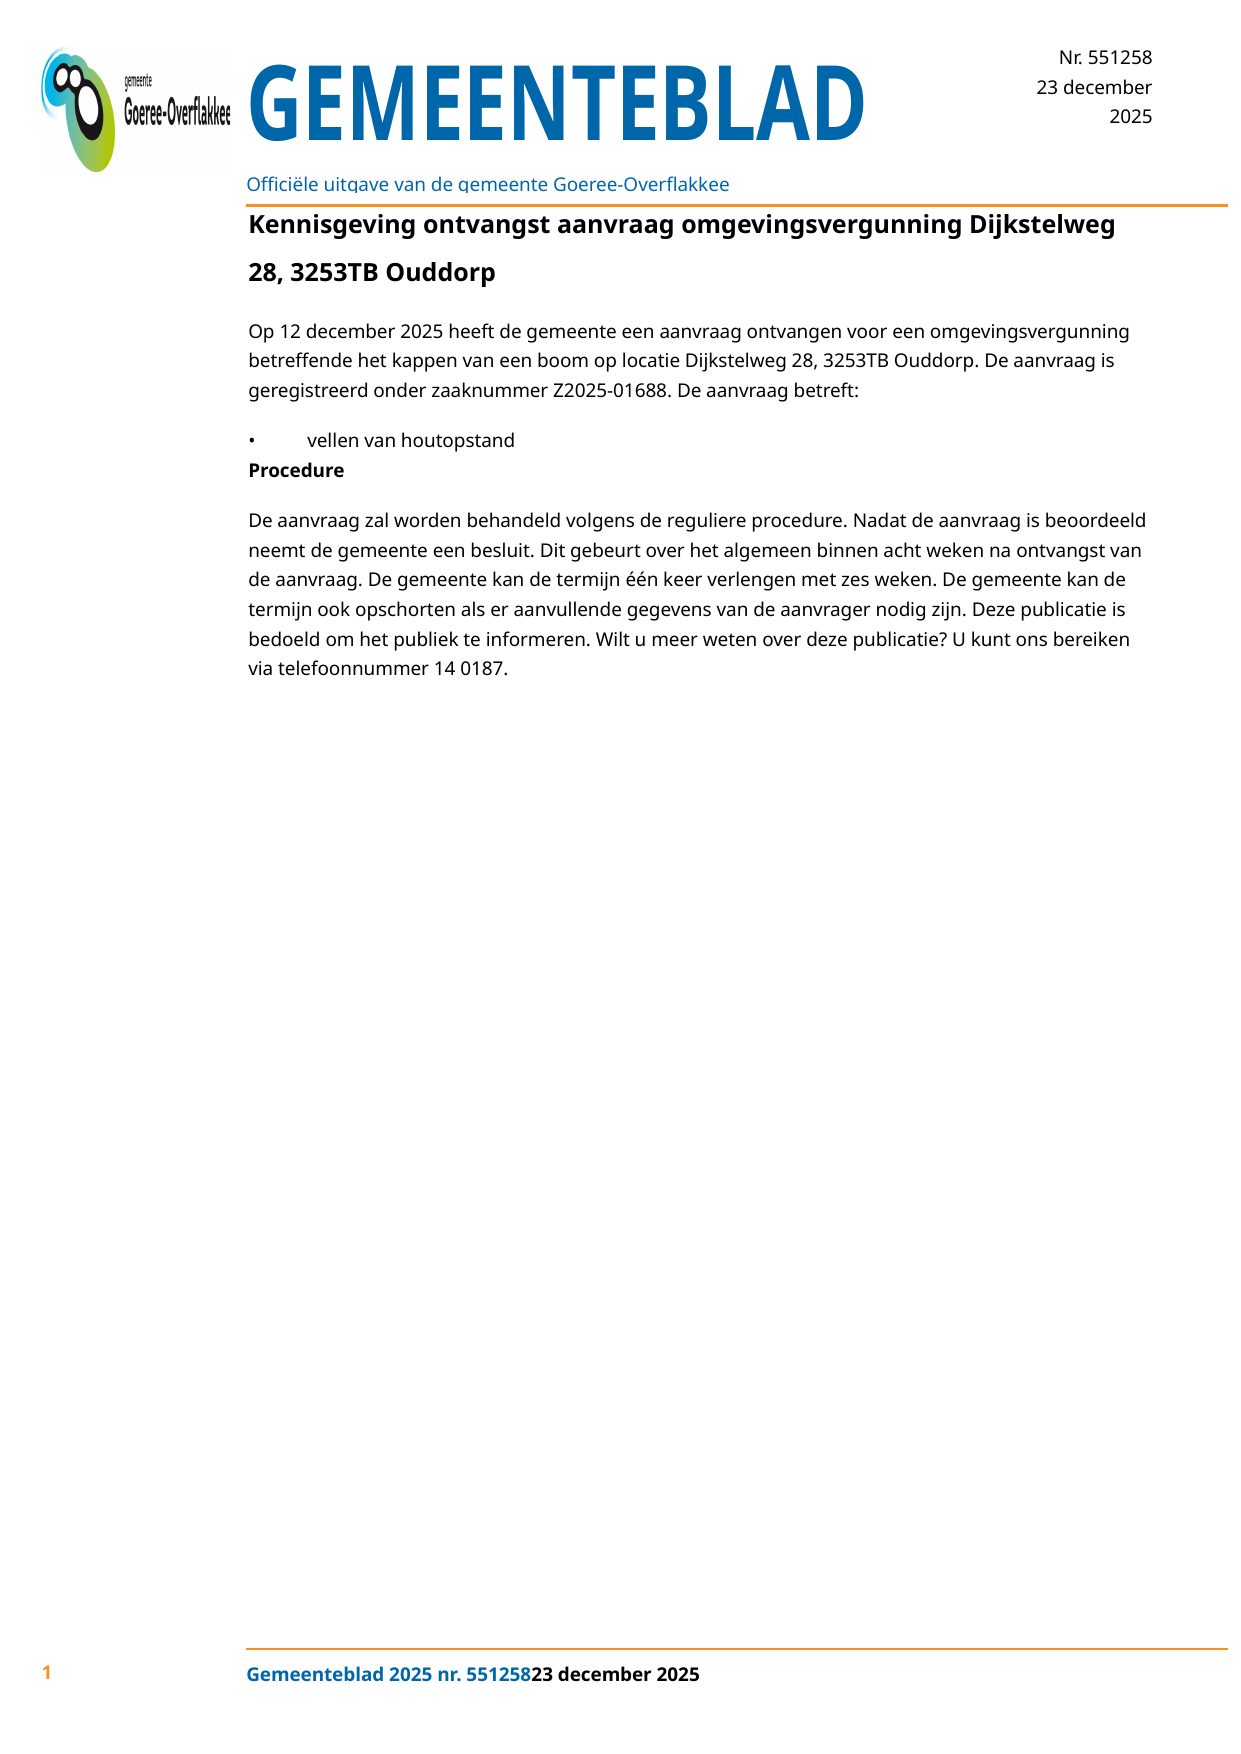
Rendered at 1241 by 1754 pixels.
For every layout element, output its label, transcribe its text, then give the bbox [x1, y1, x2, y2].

picture [41, 47, 231, 172]
text Op 12 december 2025 heeft de gemeente een aanvraag ontvangen voor een omgevingsvergunning betreffende het kappen van een boom op locatie Dijkstelweg 28, 3253TB Ouddorp. De aanvraag is geregistreerd onder zaaknummer Z2025-01688. De aanvraag betreft: [248, 318, 1152, 403]
text Kennisgeving ontvangst aanvraag omgevingsvergunning Dijkstelweg 28, 3253TB Ouddorp [248, 207, 1152, 288]
list vellen van houtopstand [248, 427, 1152, 453]
text De aanvraag zal worden behandeld volgens de reguliere procedure. Nadat de aanvraag is beoordeeld neemt de gemeente een besluit. Dit gebeurt over het algemeen binnen acht weken na ontvangst van de aanvraag. De gemeente kan de termijn één keer verlengen met zes weken. De gemeente kan de termijn ook opschorten als er aanvullende gegevens van de aanvrager nodig zijn. Deze publicatie is bedoeld om het publiek te informeren. Wilt u meer weten over deze publicatie? U kunt ons bereiken via telefoonnummer 14 0187. [248, 507, 1152, 681]
text Procedure [248, 457, 1152, 483]
